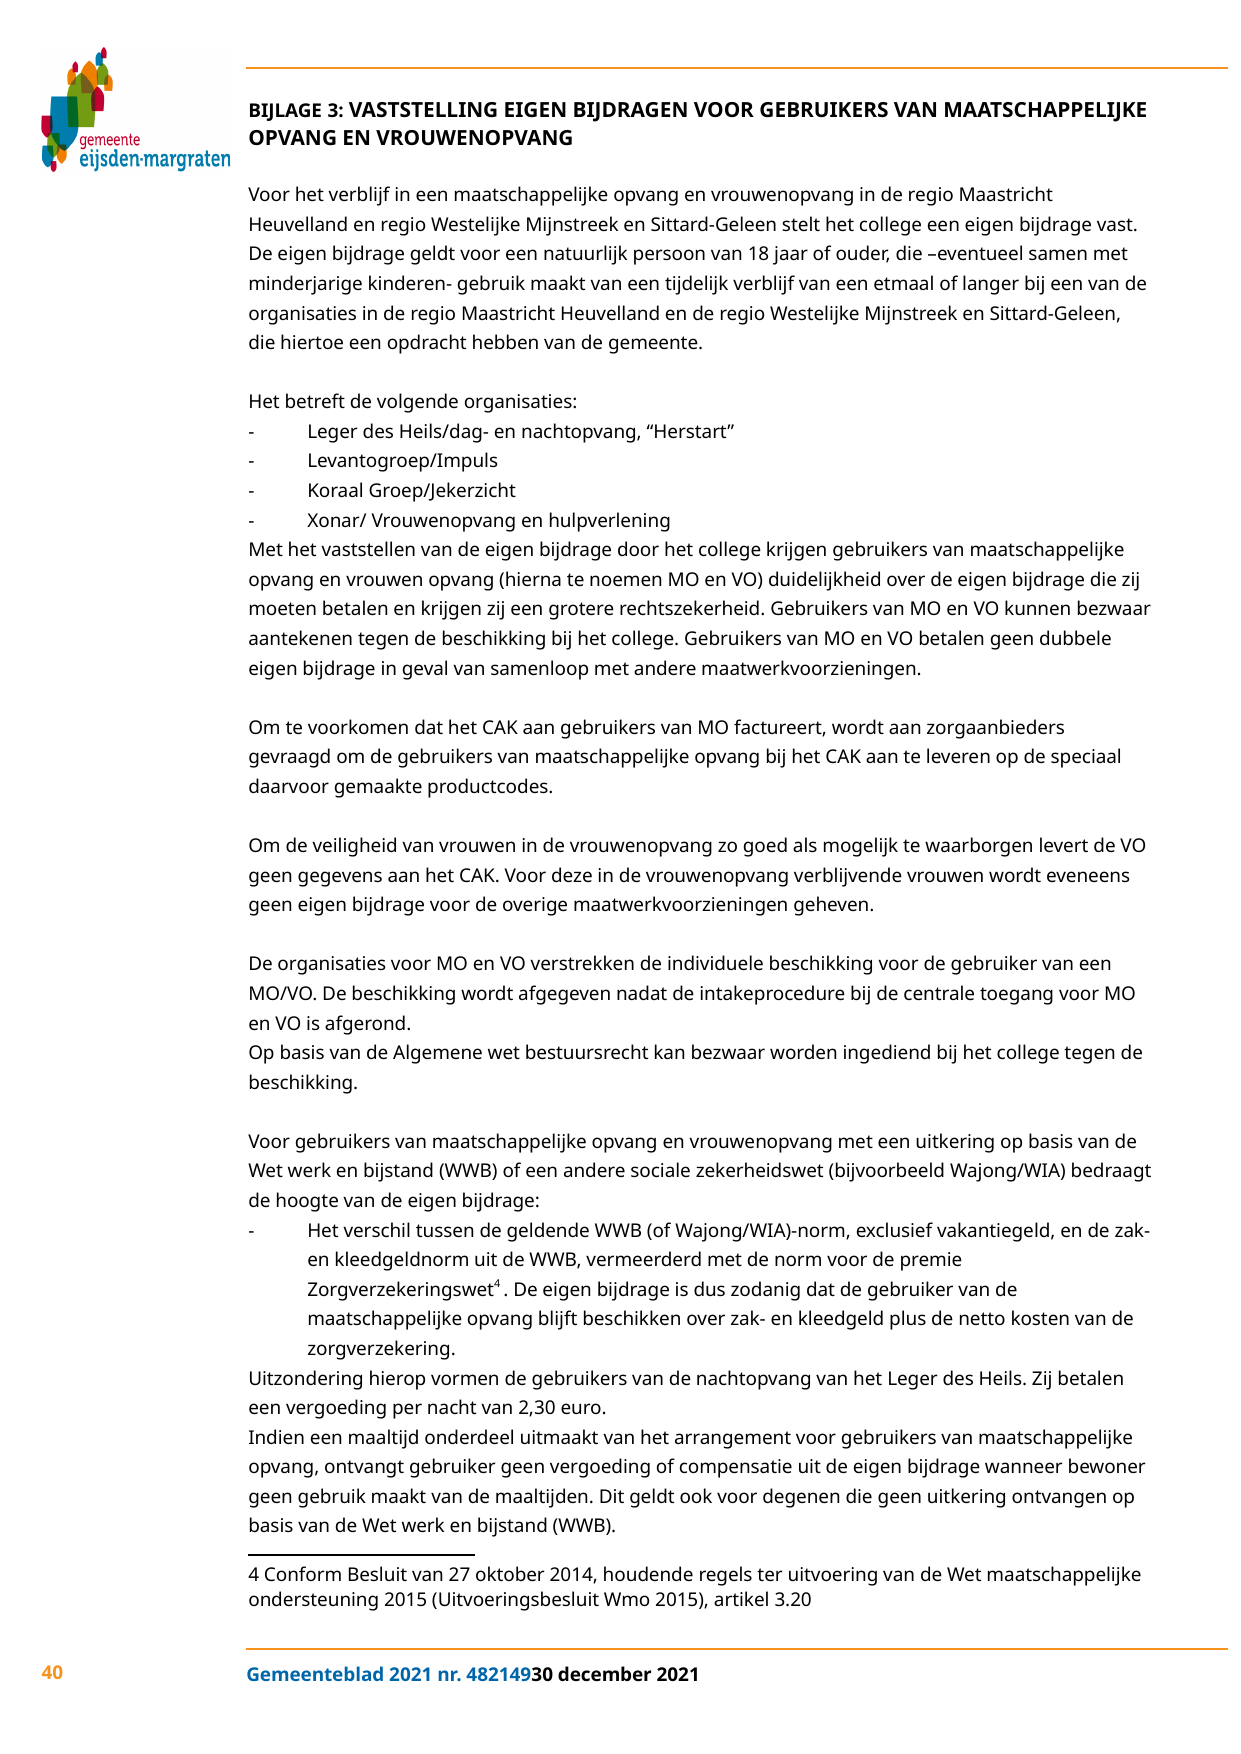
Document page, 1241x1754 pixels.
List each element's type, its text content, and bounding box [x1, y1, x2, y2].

text Indien een maaltijd onderdeel uitmaakt van het arrangement voor gebruikers van maatschappelijke opvang, ontvangt gebruiker geen vergoeding of compensatie uit de eigen bijdrage wanneer bewoner geen gebruik maakt van de maaltijden. Dit geldt ook voor degenen die geen uitkering ontvangen op basis van de Wet werk en bijstand (WWB). [248, 1424, 1152, 1538]
text Uitzondering hierop vormen de gebruikers van de nachtopvang van het Leger des Heils. Zij betalen een vergoeding per nacht van 2,30 euro. [248, 1365, 1152, 1420]
text Voor gebruikers van maatschappelijke opvang en vrouwenopvang met een uitkering op basis van de Wet werk en bijstand (WWB) of een andere sociale zekerheidswet (bijvoorbeeld Wajong/WIA) bedraagt de hoogte van de eigen bijdrage: [248, 1128, 1152, 1213]
list Koraal Groep/Jekerzicht [248, 477, 1152, 503]
text De organisaties voor MO en VO verstrekken de individuele beschikking voor de gebruiker van een MO/VO. De beschikking wordt afgegeven nadat de intakeprocedure bij de centrale toegang voor MO en VO is afgerond. [248, 951, 1152, 1035]
text Met het vaststellen van de eigen bijdrage door het college krijgen gebruikers van maatschappelijke opvang en vrouwen opvang (hierna te noemen MO en VO) duidelijkheid over de eigen bijdrage die zij moeten betalen en krijgen zij een grotere rechtszekerheid. Gebruikers van MO en VO kunnen bezwaar aantekenen tegen de beschikking bij het college. Gebruikers van MO en VO betalen geen dubbele eigen bijdrage in geval van samenloop met andere maatwerkvoorzieningen. [248, 536, 1152, 680]
list Conform Besluit van 27 oktober 2014, houdende regels ter uitvoering van de Wet maatschappelijke ondersteuning 2015 (Uitvoeringsbesluit Wmo 2015), artikel 3.20 [248, 1561, 1152, 1612]
text De eigen bijdrage geldt voor een natuurlijk persoon van 18 jaar of ouder, die –eventueel samen met minderjarige kinderen- gebruik maakt van een tijdelijk verblijf van een etmaal of langer bij een van de organisaties in de regio Maastricht Heuvelland en de regio Westelijke Mijnstreek en Sittard-Geleen, die hiertoe een opdracht hebben van de gemeente. [248, 241, 1152, 355]
list Leger des Heils/dag- en nachtopvang, “Herstart” [248, 418, 1152, 444]
list Het verschil tussen de geldende WWB (of Wajong/WIA)-norm, exclusief vakantiegeld, en de zak- en kleedgeldnorm uit de WWB, vermeerderd met de norm voor de premie Zorgverzekeringswet. De eigen bijdrage is dus zodanig dat de gebruiker van de maatschappelijke opvang blijft beschikken over zak- en kleedgeld plus de netto kosten van de zorgverzekering. [248, 1217, 1152, 1361]
list Xonar/ Vrouwenopvang en hulpverlening [248, 507, 1152, 532]
picture [41, 47, 231, 172]
text Om te voorkomen dat het CAK aan gebruikers van MO factureert, wordt aan zorgaanbieders gevraagd om de gebruikers van maatschappelijke opvang bij het CAK aan te leveren op de speciaal daarvoor gemaakte productcodes. [248, 714, 1152, 799]
text Om de veiligheid van vrouwen in de vrouwenopvang zo goed als mogelijk te waarborgen levert de VO geen gegevens aan het CAK. Voor deze in de vrouwenopvang verblijvende vrouwen wordt eveneens geen eigen bijdrage voor de overige maatwerkvoorzieningen geheven. [248, 832, 1152, 917]
text Voor het verblijf in een maatschappelijke opvang en vrouwenopvang in de regio Maastricht Heuvelland en regio Westelijke Mijnstreek en Sittard-Geleen stelt het college een eigen bijdrage vast. [248, 181, 1152, 237]
text Het betreft de volgende organisaties: [248, 388, 1152, 414]
text BIJLAGE 3: VASTSTELLING EIGEN BIJDRAGEN VOOR GEBRUIKERS VAN MAATSCHAPPELIJKE OPVANG EN VROUWENOPVANG [248, 95, 1152, 152]
text Op basis van de Algemene wet bestuursrecht kan bezwaar worden ingediend bij het college tegen de beschikking. [248, 1039, 1152, 1094]
list Levantogroep/Impuls [248, 448, 1152, 473]
